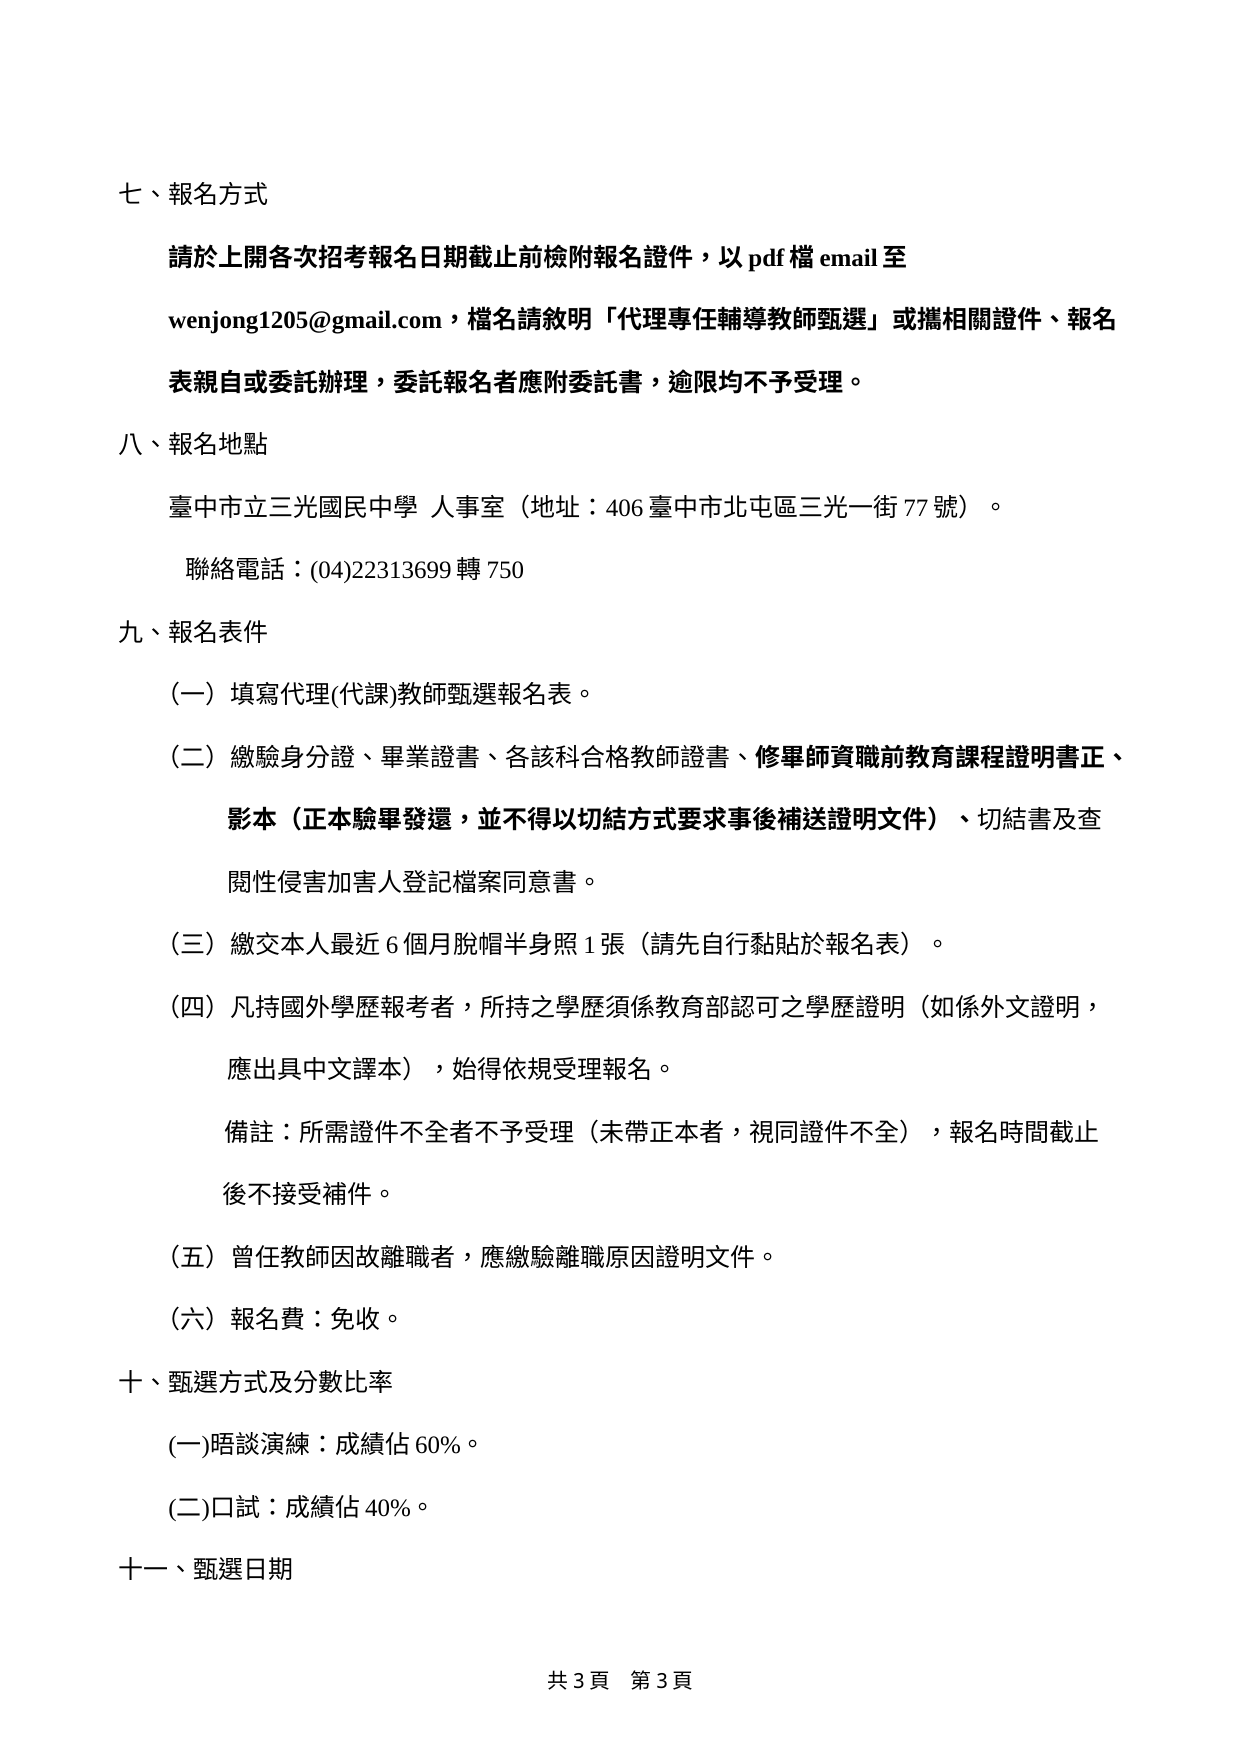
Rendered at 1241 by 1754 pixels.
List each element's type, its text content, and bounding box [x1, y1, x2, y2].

text （六）報名費：免收。 [156, 1276, 1122, 1338]
text （三）繳交本人最近6個月脫帽半身照1張（請先自行黏貼於報名表）。 [156, 901, 1122, 963]
text （四）凡持國外學歷報考者，所持之學歷須係教育部認可之學歷證明（如係外文證明，應出具中文譯本），始得依規受理報名。 [156, 963, 1122, 1088]
text 十一、甄選日期 [118, 1526, 1122, 1588]
text 聯絡電話：(04)22313699轉750 [160, 526, 1122, 588]
text 十、甄選方式及分數比率 [118, 1338, 1122, 1401]
text (二)口試：成績佔40%。 [118, 1463, 1122, 1526]
text （二）繳驗身分證、畢業證書、各該科合格教師證書、修畢師資職前教育課程證明書正、影本（正本驗畢發還，並不得以切結方式要求事後補送證明文件）、切結書及查閱性侵害加害人登記檔案同意書。 [156, 713, 1122, 901]
text 八、報名地點 臺中市立三光國民中學 人事室（地址：406臺中市北屯區三光一街77號）。 [118, 401, 1122, 526]
text 七、報名方式 請於上開各次招考報名日期截止前檢附報名證件，以pdf檔email至wenjong1205@gmail.com，檔名請敘明「代理專任輔導教師甄選」或攜相關證件、報名表親自或委託辦理，委託報名者應附委託書，逾限均不予受理。 [118, 151, 1122, 401]
text 備註：所需證件不全者不予受理（未帶正本者，視同證件不全），報名時間截止後不接受補件。 [156, 1088, 1122, 1213]
text 九、報名表件 [118, 588, 1122, 651]
text (一)晤談演練：成績佔60%。 [118, 1401, 1122, 1463]
text （一）填寫代理(代課)教師甄選報名表。 [118, 651, 1122, 713]
text （五）曾任教師因故離職者，應繳驗離職原因證明文件。 [156, 1213, 1122, 1276]
